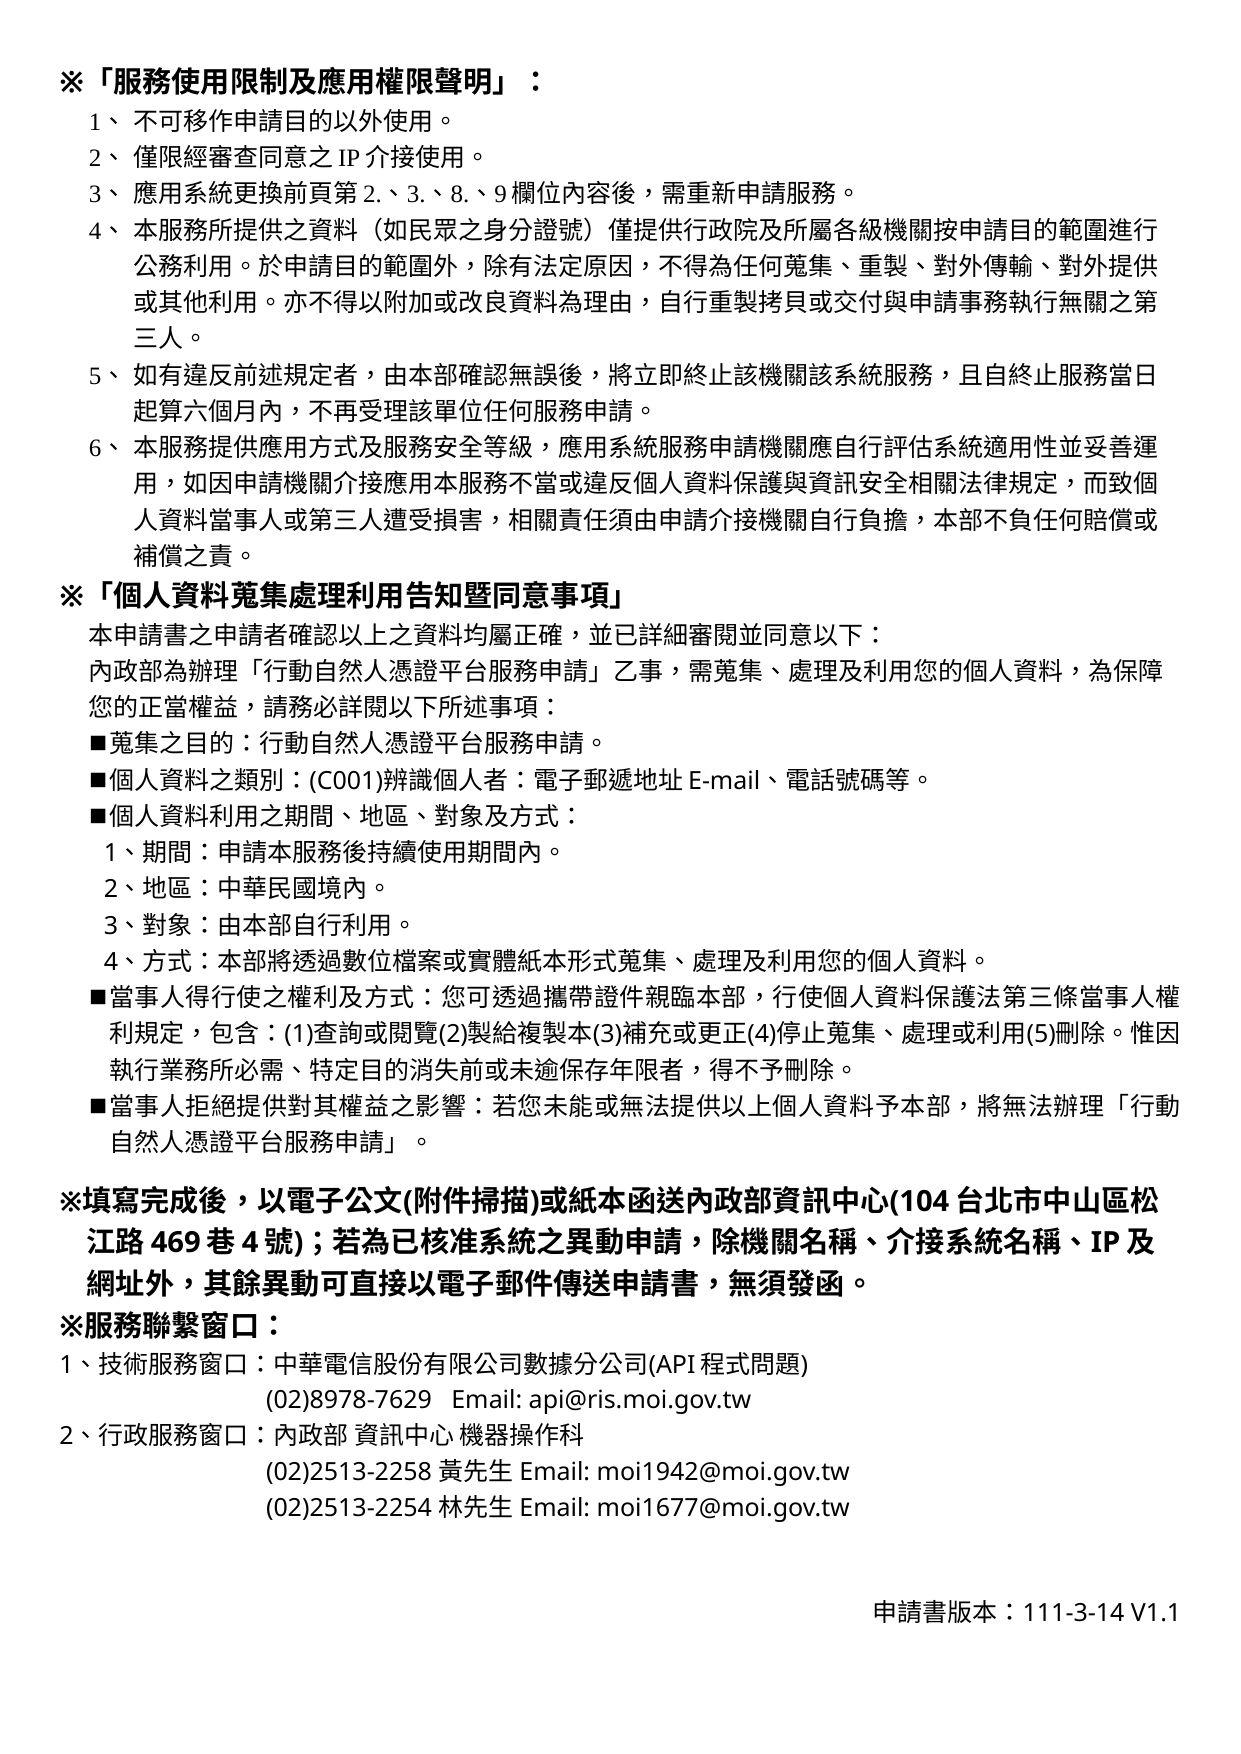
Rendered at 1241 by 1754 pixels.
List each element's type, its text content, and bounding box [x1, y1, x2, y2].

list 不可移作申請目的以外使用。 [89, 101, 1181, 138]
text (02)2513-2254 林先生 Email: moi1677@moi.gov.tw [266, 1488, 1181, 1524]
text 本申請書之申請者確認以上之資料均屬正確，並已詳細審閱並同意以下： [88, 615, 1181, 651]
list 本服務提供應用方式及服務安全等級，應用系統服務申請機關應自行評估系統適用性並妥善運用，如因申請機關介接應用本服務不當或違反個人資料保護與資訊安全相關法律規定，而致個人資料當事人或第三人遭受損害，相關責任須由申請介接機關自行負擔，本部不負任何賠償或補償之責。 [89, 428, 1181, 573]
list 蒐集之目的：行動自然人憑證平台服務申請。 [89, 724, 1181, 760]
text ※填寫完成後，以電子公文(附件掃描)或紙本函送內政部資訊中心(104台北市中山區松江路469巷4號)；若為已核准系統之異動申請，除機關名稱、介接系統名稱、IP及網址外，其餘異動可直接以電子郵件傳送申請書，無須發函。 [59, 1178, 1181, 1303]
text 2、行政服務窗口：內政部 資訊中心 機器操作科 [59, 1415, 1181, 1452]
list 個人資料之類別：(C001)辨識個人者：電子郵遞地址E-mail、電話號碼等。 [89, 760, 1181, 796]
text 3、對象：由本部自行利用。 [59, 905, 1181, 941]
text 申請書版本：111-3-14 V1.1 [59, 1592, 1181, 1628]
text 4、方式：本部將透過數位檔案或實體紙本形式蒐集、處理及利用您的個人資料。 [59, 941, 1181, 978]
text ※「個人資料蒐集處理利用告知暨同意事項」 [59, 573, 1181, 615]
list 應用系統更換前頁第2.、3.、8.、9欄位內容後，需重新申請服務。 [89, 174, 1181, 210]
list 當事人得行使之權利及方式：您可透過攜帶證件親臨本部，行使個人資料保護法第三條當事人權利規定，包含：(1)查詢或閱覽(2)製給複製本(3)補充或更正(4)停止蒐集、處理或利用(5)刪除。惟因執行業務所必需、特定目的消失前或未逾保存年限者，得不予刪除。 [89, 978, 1181, 1086]
list 僅限經審查同意之IP介接使用。 [89, 138, 1181, 174]
list 當事人拒絕提供對其權益之影響：若您未能或無法提供以上個人資料予本部，將無法辦理「行動自然人憑證平台服務申請」。 [89, 1086, 1181, 1159]
text 內政部為辦理「行動自然人憑證平台服務申請」乙事，需蒐集、處理及利用您的個人資料，為保障您的正當權益，請務必詳閱以下所述事項： [88, 651, 1181, 724]
text ※「服務使用限制及應用權限聲明」： [59, 59, 1181, 101]
text (02)2513-2258 黃先生 Email: moi1942@moi.gov.tw [266, 1452, 1181, 1488]
text 1、技術服務窗口：中華電信股份有限公司數據分公司(API程式問題) [59, 1345, 1181, 1381]
text (02)8978-7629 Email: api@ris.moi.gov.tw [266, 1381, 1181, 1415]
list 個人資料利用之期間、地區、對象及方式： [89, 796, 1181, 833]
text 2、地區：中華民國境內。 [59, 869, 1181, 905]
list 本服務所提供之資料（如民眾之身分證號）僅提供行政院及所屬各級機關按申請目的範圍進行公務利用。於申請目的範圍外，除有法定原因，不得為任何蒐集、重製、對外傳輸、對外提供或其他利用。亦不得以附加或改良資料為理由，自行重製拷貝或交付與申請事務執行無關之第三人。 [89, 210, 1181, 355]
text ※服務聯繫窗口： [59, 1303, 1181, 1345]
text 1、期間：申請本服務後持續使用期間內。 [59, 833, 1181, 869]
list 如有違反前述規定者，由本部確認無誤後，將立即終止該機關該系統服務，且自終止服務當日起算六個月內，不再受理該單位任何服務申請。 [89, 355, 1181, 428]
